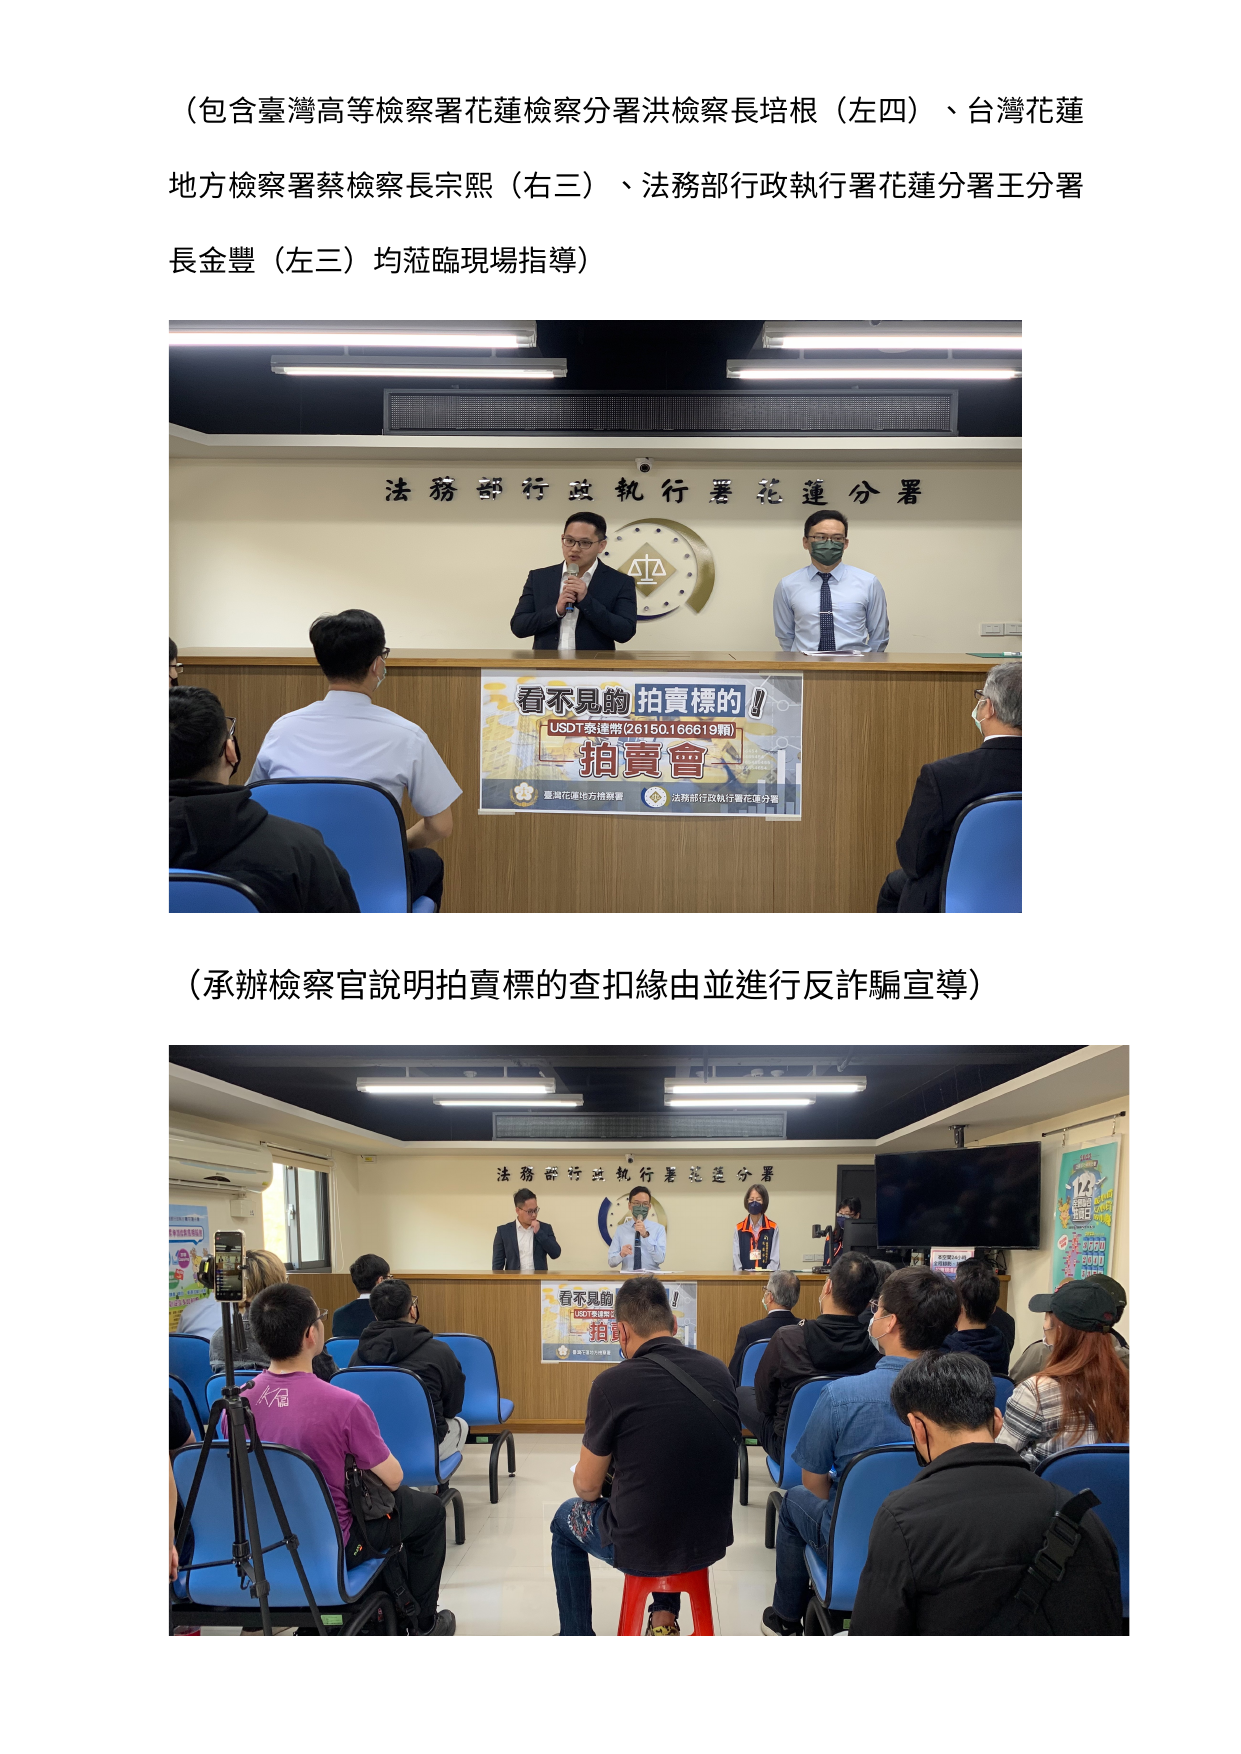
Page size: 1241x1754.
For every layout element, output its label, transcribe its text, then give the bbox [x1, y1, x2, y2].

picture [168, 320, 1022, 913]
picture [168, 1045, 1130, 1636]
text （包含臺灣高等檢察署花蓮檢察分署洪檢察長培根（左四）、台灣花蓮地方檢察署蔡檢察長宗熙（右三）、法務部行政執行署花蓮分署王分署長金豐（左三）均蒞臨現場指導） [169, 71, 1087, 296]
text （承辦檢察官說明拍賣標的查扣緣由並進行反詐騙宣導） [169, 946, 1087, 1021]
